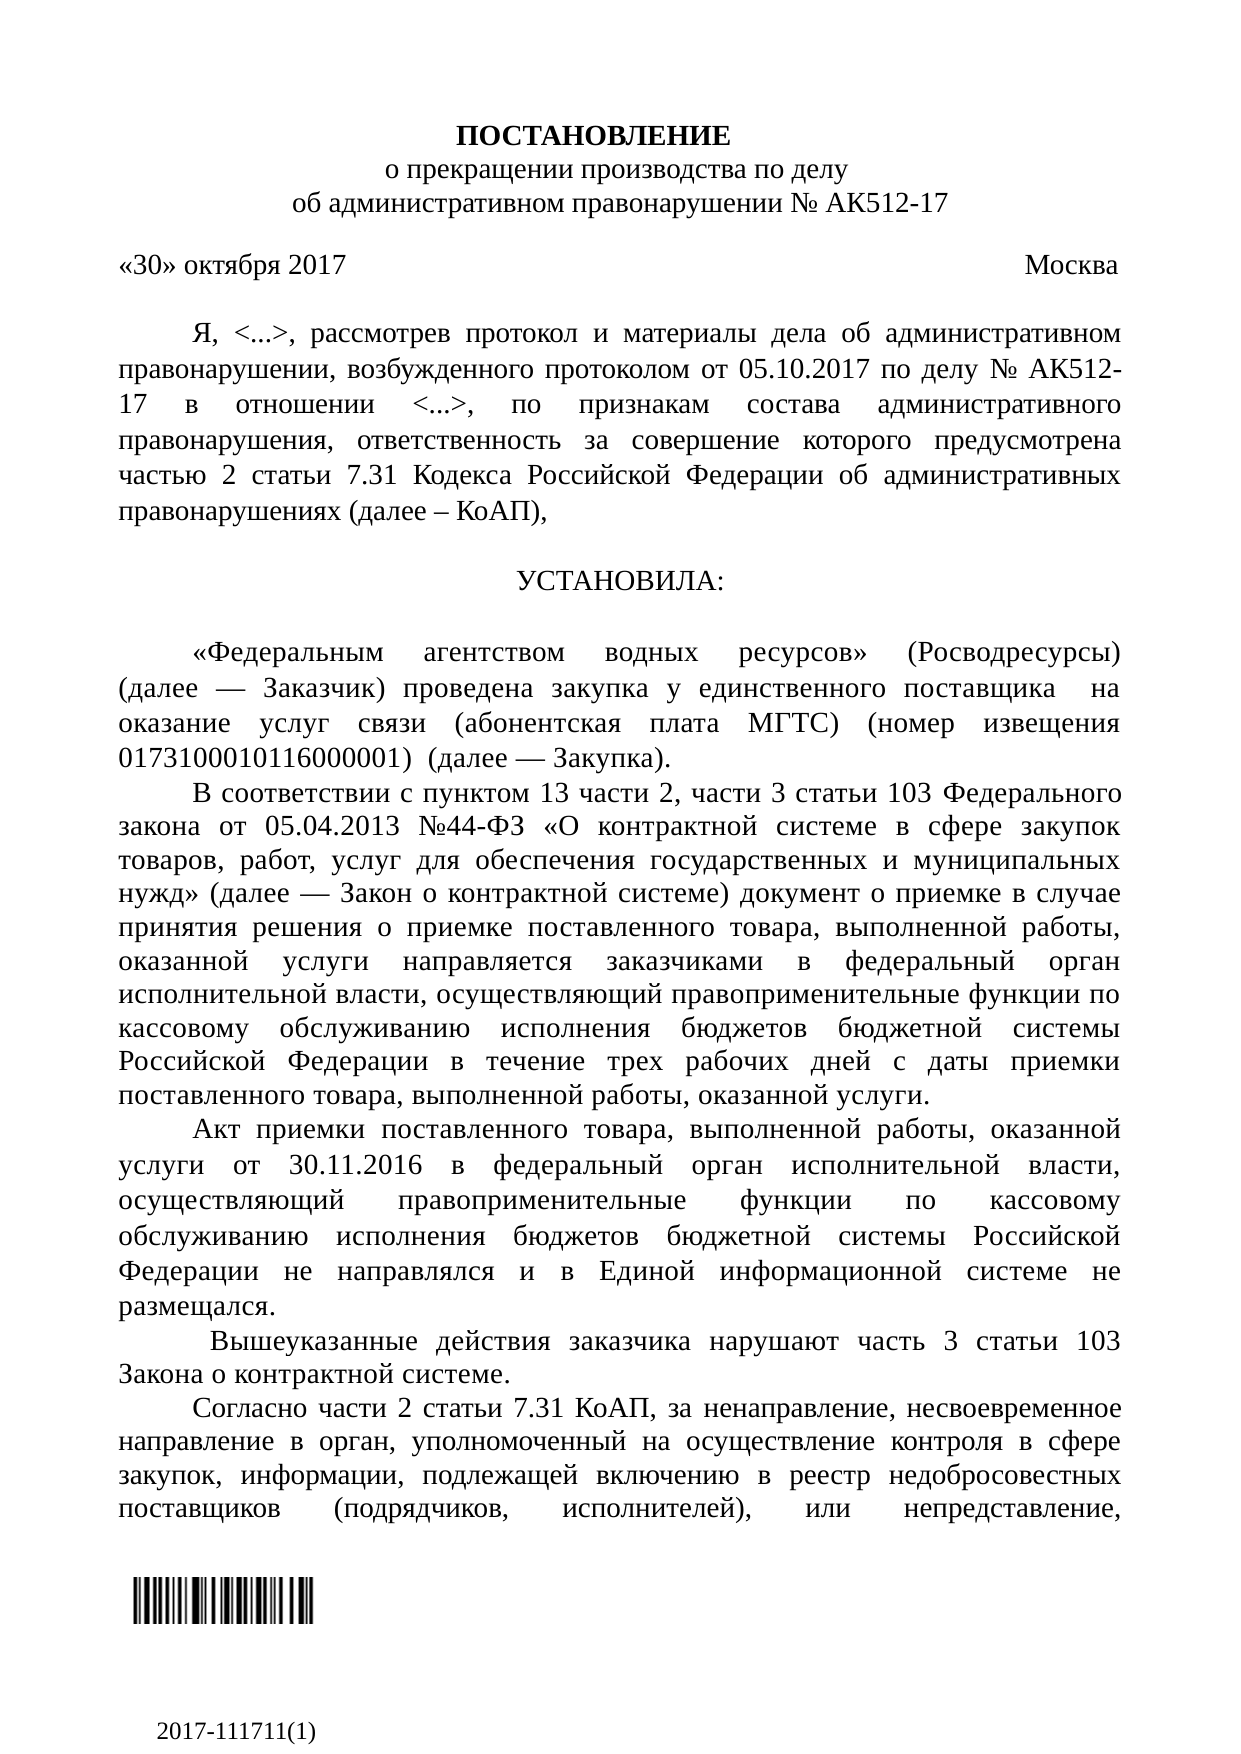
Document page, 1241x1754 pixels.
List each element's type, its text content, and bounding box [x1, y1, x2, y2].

text об административном правонарушении № АК512-17 [118, 185, 1122, 219]
text Я, <...>, рассмотрев протокол и материалы дела об административном правонарушении, возбужденного протоколом от 05.10.2017 по делу № АК512-17 в отношении <...>, по признакам состава административного правонарушения, ответственность за совершение которого предусмотрена частью 2 статьи 7.31 Кодекса Российской Федерации об административных правонарушениях (далее – КоАП), [118, 314, 1122, 527]
text Вышеуказанные действия заказчика нарушают часть 3 статьи 103 Закона о контрактной системе. [118, 1323, 1122, 1390]
text УСТАНОВИЛА: [118, 562, 1122, 598]
picture [118, 1577, 331, 1624]
text «30» октября 2017 Москва [118, 247, 1122, 281]
text В соответствии с пунктом 13 части 2, части 3 статьи 103 Федерального закона от 05.04.2013 №44-ФЗ «О контрактной системе в сфере закупок товаров, работ, услуг для обеспечения государственных и муниципальных нужд» (далее — Закон о контрактной системе) документ о приемке в случае принятия решения о приемке поставленного товара, выполненной работы, оказанной услуги направляется заказчиками в федеральный орган исполнительной власти, осуществляющий правоприменительные функции по кассовому обслуживанию исполнения бюджетов бюджетной системы Российской Федерации в течение трех рабочих дней с даты приемки поставленного товара, выполненной работы, оказанной услуги. [118, 775, 1122, 1110]
text о прекращении производства по делу [118, 152, 1122, 185]
text ПОСТАНОВЛЕНИЕ [117, 118, 1078, 152]
text Согласно части 2 статьи 7.31 КоАП, за ненаправление, несвоевременное направление в орган, уполномоченный на осуществление контроля в сфере закупок, информации, подлежащей включению в реестр недобросовестных поставщиков (подрядчиков, исполнителей), или непредставление, [118, 1390, 1122, 1524]
text «Федеральным агентством водных ресурсов» (Росводресурсы) (далее — Заказчик) проведена закупка у единственного поставщика на оказание услуг связи (абонентская плата МГТС) (номер извещения 0173100010116000001) (далее — Закупка). [118, 633, 1122, 775]
text Акт приемки поставленного товара, выполненной работы, оказанной услуги от 30.11.2016 в федеральный орган исполнительной власти, осуществляющий правоприменительные функции по кассовому обслуживанию исполнения бюджетов бюджетной системы Российской Федерации не направлялся и в Единой информационной системе не размещался. [118, 1110, 1122, 1323]
